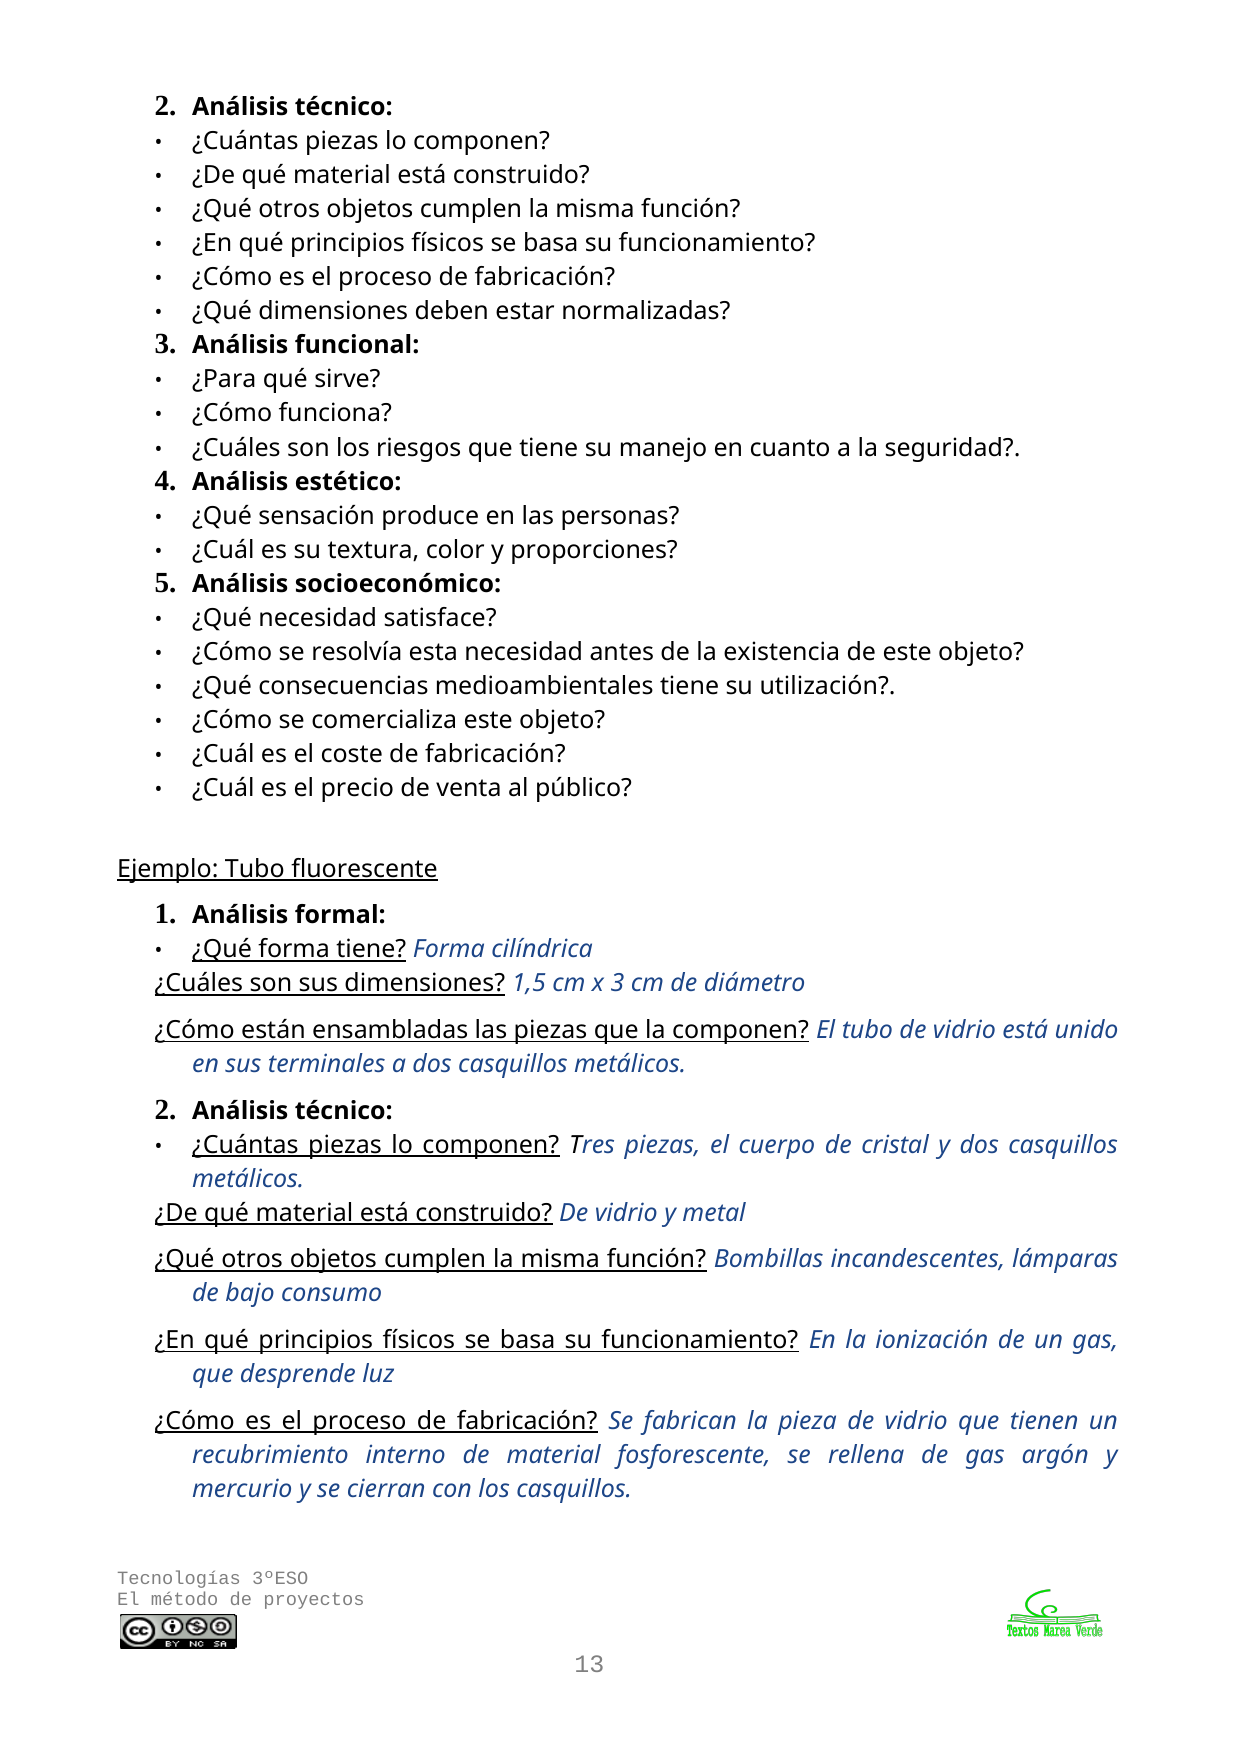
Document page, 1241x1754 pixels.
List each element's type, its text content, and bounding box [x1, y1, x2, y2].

list ¿Cuáles son los riesgos que tiene su manejo en cuanto a la seguridad?. [154, 429, 1121, 463]
picture [120, 1614, 237, 1649]
list ¿Cómo se comercializa este objeto? [154, 702, 1121, 736]
list Análisis formal: [154, 897, 1121, 931]
list ¿Cuál es el precio de venta al público? [154, 770, 1121, 804]
text ¿Cómo están ensambladas las piezas que la componen? El tubo de vidrio está unido en sus terminales a dos casquillos metálicos. [154, 1012, 1121, 1080]
list ¿Cuál es el coste de fabricación? [154, 736, 1121, 770]
list Análisis estético: [154, 463, 1121, 497]
text ¿En qué principios físicos se basa su funcionamiento? En la ionización de un gas, que desprende luz [154, 1322, 1121, 1390]
list ¿En qué principios físicos se basa su funcionamiento? [154, 225, 1121, 259]
list ¿Cuántas piezas lo componen? [154, 123, 1121, 157]
text ¿Cómo es el proceso de fabricación? Se fabrican la pieza de vidrio que tienen un recubrimiento interno de material fosforescente, se rellena de gas argón y mercurio y se cierran con los casquillos. [154, 1402, 1121, 1504]
list ¿Cuántas piezas lo componen? Tres piezas, el cuerpo de cristal y dos casquillos metálicos. [154, 1126, 1121, 1194]
list ¿Cómo es el proceso de fabricación? [154, 259, 1121, 293]
list ¿Qué otros objetos cumplen la misma función? [154, 191, 1121, 225]
picture [1002, 1584, 1108, 1650]
text ¿Cuáles son sus dimensiones? 1,5 cm x 3 cm de diámetro [154, 965, 1121, 999]
list Análisis socioeconómico: [154, 565, 1121, 599]
list ¿Cuál es su textura, color y proporciones? [154, 531, 1121, 565]
list ¿Para qué sirve? [154, 361, 1121, 395]
list ¿Cómo se resolvía esta necesidad antes de la existencia de este objeto? [154, 633, 1121, 668]
list Análisis funcional: [154, 327, 1121, 361]
list ¿Qué sensación produce en las personas? [154, 497, 1121, 531]
list ¿Cómo funciona? [154, 395, 1121, 429]
list ¿Qué forma tiene? Forma cilíndrica [154, 931, 1121, 965]
text Ejemplo: Tubo fluorescente [117, 850, 1121, 884]
list ¿Qué consecuencias medioambientales tiene su utilización?. [154, 668, 1121, 702]
text ¿Qué otros objetos cumplen la misma función? Bombillas incandescentes, lámparas de bajo consumo [154, 1241, 1121, 1309]
list ¿Qué necesidad satisface? [154, 599, 1121, 633]
list Análisis técnico: [154, 88, 1121, 123]
text ¿De qué material está construido? De vidrio y metal [154, 1194, 1121, 1228]
list Análisis técnico: [154, 1092, 1121, 1126]
list ¿De qué material está construido? [154, 157, 1121, 191]
list ¿Qué dimensiones deben estar normalizadas? [154, 293, 1121, 327]
